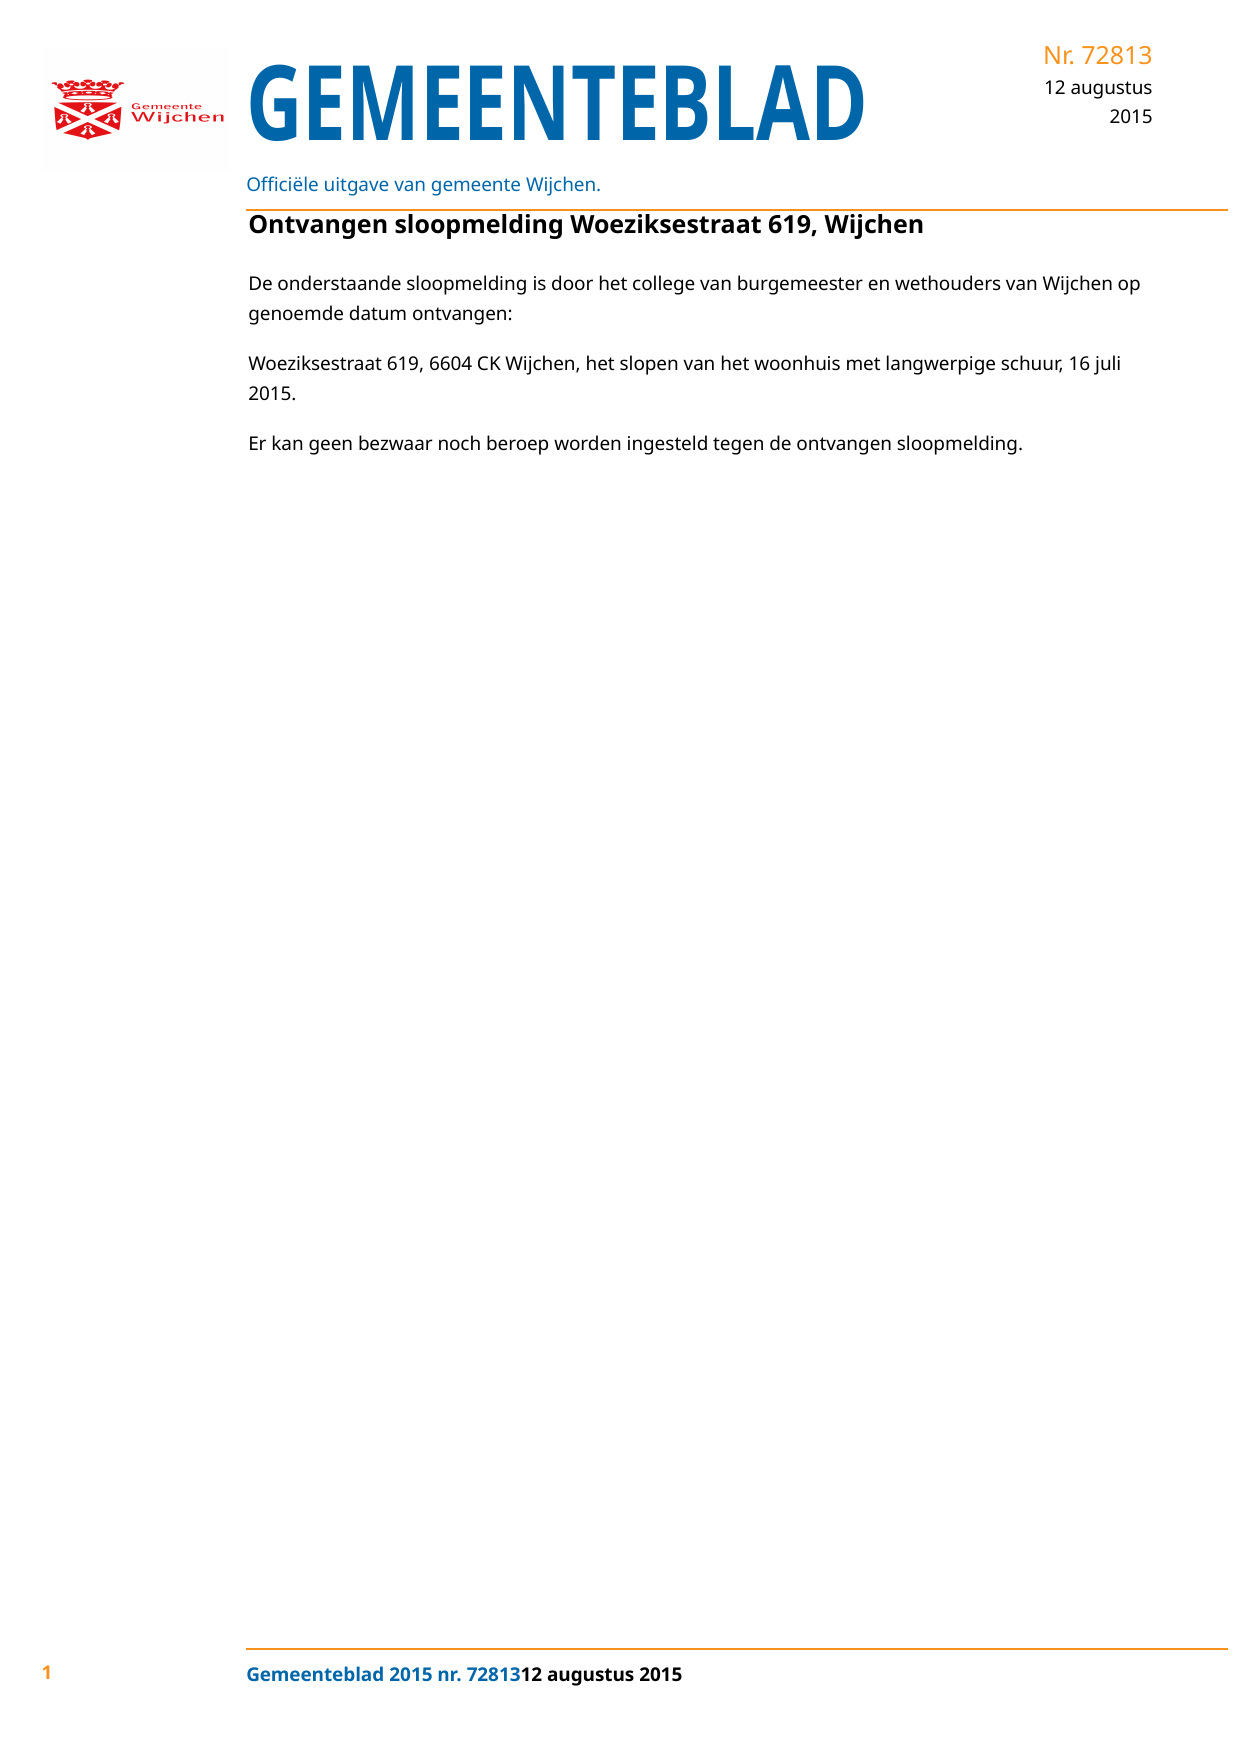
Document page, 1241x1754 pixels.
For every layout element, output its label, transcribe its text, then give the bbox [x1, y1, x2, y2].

text Woeziksestraat 619, 6604 CK Wijchen, het slopen van het woonhuis met langwerpige schuur, 16 juli 2015. [248, 350, 1152, 406]
text Ontvangen sloopmelding Woeziksestraat 619, Wijchen [248, 211, 1152, 241]
text Er kan geen bezwaar noch beroep worden ingesteld tegen de ontvangen sloopmelding. [248, 430, 1152, 456]
text De onderstaande sloopmelding is door het college van burgemeester en wethouders van Wijchen op genoemde datum ontvangen: [248, 270, 1152, 326]
picture [41, 47, 231, 172]
